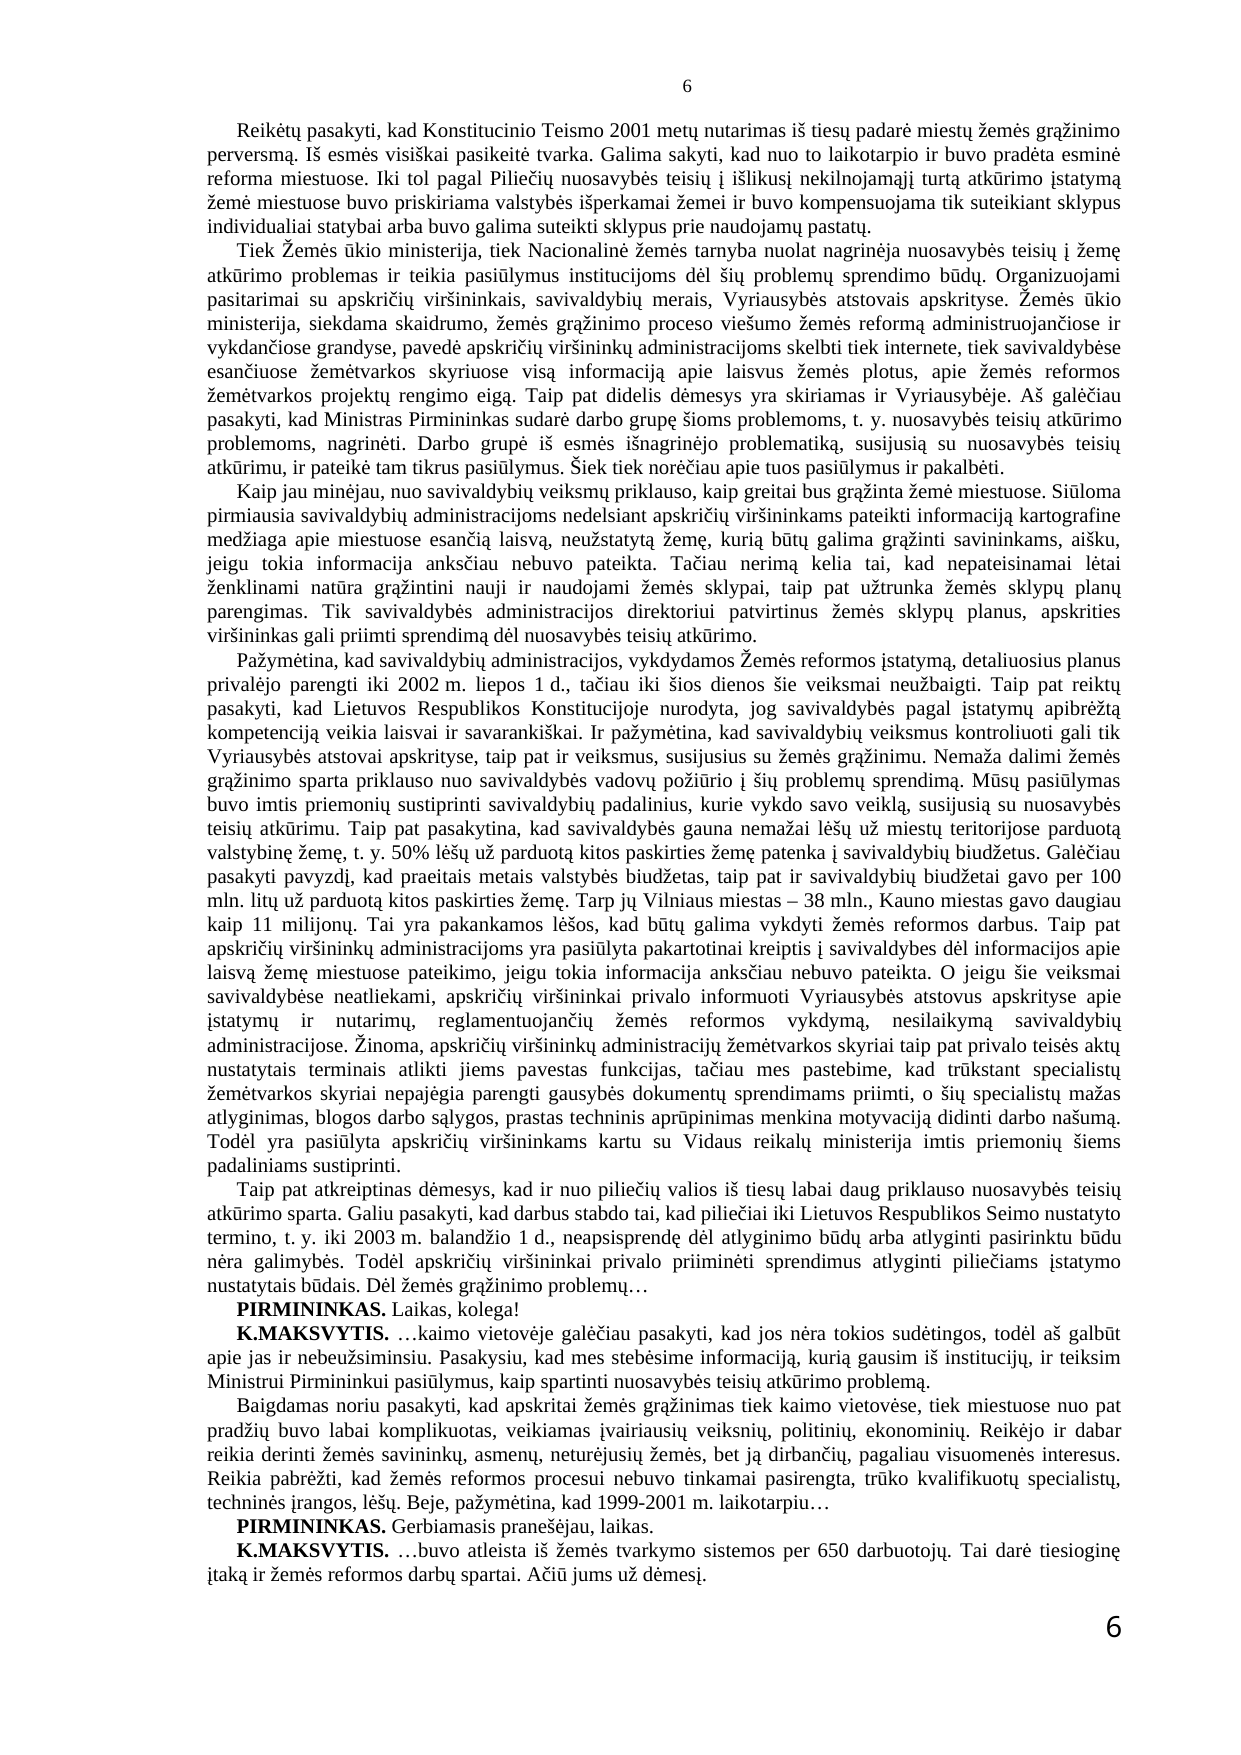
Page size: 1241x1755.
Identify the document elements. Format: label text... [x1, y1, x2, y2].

text Reikėtų pasakyti, kad Konstitucinio Teismo 2001 metų nutarimas iš tiesų padarė miestų žemės grąžinimo perversmą. Iš esmės visiškai pasikeitė tvarka. Galima sakyti, kad nuo to laikotarpio ir buvo pradėta esminė reforma miestuose. Iki tol pagal Piliečių nuosavybės teisių į išlikusį nekilnojamąjį turtą atkūrimo įstatymą žemė miestuose buvo priskiriama valstybės išperkamai žemei ir buvo kompensuojama tik suteikiant sklypus individualiai statybai arba buvo galima suteikti sklypus prie naudojamų pastatų. [207, 118, 1122, 238]
text K.MAKSVYTIS. …buvo atleista iš žemės tvarkymo sistemos per 650 darbuotojų. Tai darė tiesioginę įtaką ir žemės reformos darbų spartai. Ačiū jums už dėmesį. [207, 1538, 1122, 1586]
text PIRMININKAS. Gerbiamasis pranešėjau, laikas. [207, 1514, 1122, 1538]
text Baigdamas noriu pasakyti, kad apskritai žemės grąžinimas tiek kaimo vietovėse, tiek miestuose nuo pat pradžių buvo labai komplikuotas, veikiamas įvairiausių veiksnių, politinių, ekonominių. Reikėjo ir dabar reikia derinti žemės savininkų, asmenų, neturėjusių žemės, bet ją dirbančių, pagaliau visuomenės interesus. Reikia pabrėžti, kad žemės reformos procesui nebuvo tinkamai pasirengta, trūko kvalifikuotų specialistų, techninės įrangos, lėšų. Beje, pažymėtina, kad 1999-2001 m. laikotarpiu… [207, 1393, 1122, 1514]
text Taip pat atkreiptinas dėmesys, kad ir nuo piliečių valios iš tiesų labai daug priklauso nuosavybės teisių atkūrimo sparta. Galiu pasakyti, kad darbus stabdo tai, kad piliečiai iki Lietuvos Respublikos Seimo nustatyto termino, t. y. iki 2003 m. balandžio 1 d., neapsisprendę dėl atlyginimo būdų arba atlyginti pasirinktu būdu nėra galimybės. Todėl apskričių viršininkai privalo priiminėti sprendimus atlyginti piliečiams įstatymo nustatytais būdais. Dėl žemės grąžinimo problemų… [207, 1177, 1122, 1297]
text Kaip jau minėjau, nuo savivaldybių veiksmų priklauso, kaip greitai bus grąžinta žemė miestuose. Siūloma pirmiausia savivaldybių administracijoms nedelsiant apskričių viršininkams pateikti informaciją kartografine medžiaga apie miestuose esančią laisvą, neužstatytą žemę, kurią būtų galima grąžinti savininkams, aišku, jeigu tokia informacija anksčiau nebuvo pateikta. Tačiau nerimą kelia tai, kad nepateisinamai lėtai ženklinami natūra grąžintini nauji ir naudojami žemės sklypai, taip pat užtrunka žemės sklypų planų parengimas. Tik savivaldybės administracijos direktoriui patvirtinus žemės sklypų planus, apskrities viršininkas gali priimti sprendimą dėl nuosavybės teisių atkūrimo. [207, 479, 1122, 647]
text Pažymėtina, kad savivaldybių administracijos, vykdydamos Žemės reformos įstatymą, detaliuosius planus privalėjo parengti iki 2002 m. liepos 1 d., tačiau iki šios dienos šie veiksmai neužbaigti. Taip pat reiktų pasakyti, kad Lietuvos Respublikos Konstitucijoje nurodyta, jog savivaldybės pagal įstatymų apibrėžtą kompetenciją veikia laisvai ir savarankiškai. Ir pažymėtina, kad savivaldybių veiksmus kontroliuoti gali tik Vyriausybės atstovai apskrityse, taip pat ir veiksmus, susijusius su žemės grąžinimu. Nemaža dalimi žemės grąžinimo sparta priklauso nuo savivaldybės vadovų požiūrio į šių problemų sprendimą. Mūsų pasiūlymas buvo imtis priemonių sustiprinti savivaldybių padalinius, kurie vykdo savo veiklą, susijusią su nuosavybės teisių atkūrimu. Taip pat pasakytina, kad savivaldybės gauna nemažai lėšų už miestų teritorijose parduotą valstybinę žemę, t. y. 50% lėšų už parduotą kitos paskirties žemę patenka į savivaldybių biudžetus. Galėčiau pasakyti pavyzdį, kad praeitais metais valstybės biudžetas, taip pat ir savivaldybių biudžetai gavo per 100 mln. litų už parduotą kitos paskirties žemę. Tarp jų Vilniaus miestas – 38 mln., Kauno miestas gavo daugiau kaip 11 milijonų. Tai yra pakankamos lėšos, kad būtų galima vykdyti žemės reformos darbus. Taip pat apskričių viršininkų administracijoms yra pasiūlyta pakartotinai kreiptis į savivaldybes dėl informacijos apie laisvą žemę miestuose pateikimo, jeigu tokia informacija anksčiau nebuvo pateikta. O jeigu šie veiksmai savivaldybėse neatliekami, apskričių viršininkai privalo informuoti Vyriausybės atstovus apskrityse apie įstatymų ir nutarimų, reglamentuojančių žemės reformos vykdymą, nesilaikymą savivaldybių administracijose. Žinoma, apskričių viršininkų administracijų žemėtvarkos skyriai taip pat privalo teisės aktų nustatytais terminais atlikti jiems pavestas funkcijas, tačiau mes pastebime, kad trūkstant specialistų žemėtvarkos skyriai nepajėgia parengti gausybės dokumentų sprendimams priimti, o šių specialistų mažas atlyginimas, blogos darbo sąlygos, prastas techninis aprūpinimas menkina motyvaciją didinti darbo našumą. Todėl yra pasiūlyta apskričių viršininkams kartu su Vidaus reikalų ministerija imtis priemonių šiems padaliniams sustiprinti. [207, 647, 1122, 1177]
text Tiek Žemės ūkio ministerija, tiek Nacionalinė žemės tarnyba nuolat nagrinėja nuosavybės teisių į žemę atkūrimo problemas ir teikia pasiūlymus institucijoms dėl šių problemų sprendimo būdų. Organizuojami pasitarimai su apskričių viršininkais, savivaldybių merais, Vyriausybės atstovais apskrityse. Žemės ūkio ministerija, siekdama skaidrumo, žemės grąžinimo proceso viešumo žemės reformą administruojančiose ir vykdančiose grandyse, pavedė apskričių viršininkų administracijoms skelbti tiek internete, tiek savivaldybėse esančiuose žemėtvarkos skyriuose visą informaciją apie laisvus žemės plotus, apie žemės reformos žemėtvarkos projektų rengimo eigą. Taip pat didelis dėmesys yra skiriamas ir Vyriausybėje. Aš galėčiau pasakyti, kad Ministras Pirmininkas sudarė darbo grupę šioms problemoms, t. y. nuosavybės teisių atkūrimo problemoms, nagrinėti. Darbo grupė iš esmės išnagrinėjo problematiką, susijusią su nuosavybės teisių atkūrimu, ir pateikė tam tikrus pasiūlymus. Šiek tiek norėčiau apie tuos pasiūlymus ir pakalbėti. [207, 238, 1122, 479]
text K.MAKSVYTIS. …kaimo vietovėje galėčiau pasakyti, kad jos nėra tokios sudėtingos, todėl aš galbūt apie jas ir nebeužsiminsiu. Pasakysiu, kad mes stebėsime informaciją, kurią gausim iš institucijų, ir teiksim Ministrui Pirmininkui pasiūlymus, kaip spartinti nuosavybės teisių atkūrimo problemą. [207, 1321, 1122, 1393]
text PIRMININKAS. Laikas, kolega! [207, 1297, 1122, 1321]
